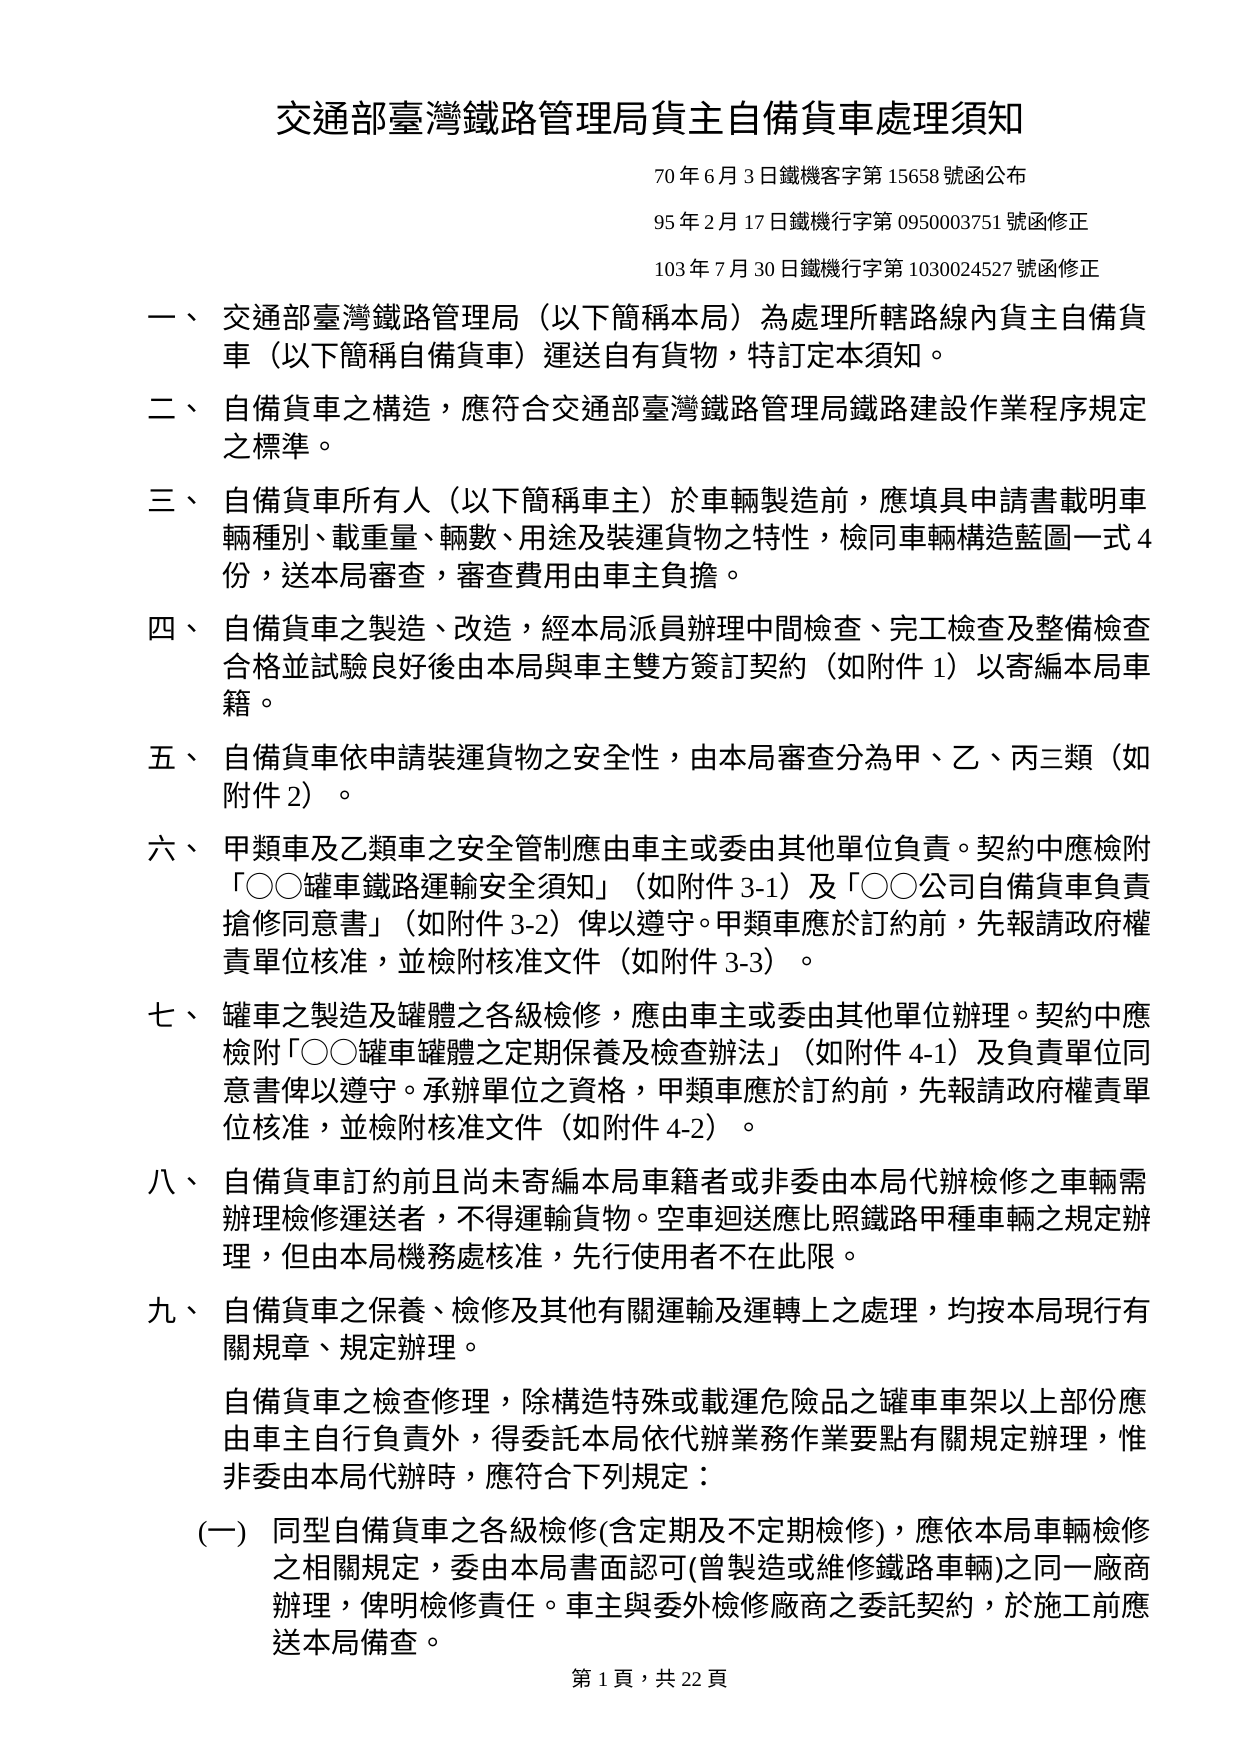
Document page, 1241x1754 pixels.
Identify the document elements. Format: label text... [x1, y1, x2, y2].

list 甲類車及乙類車之安全管制應由車主或委由其他單位負責。契約中應檢附「○○罐車鐵路運輸安全須知」（如附件3-1）及「○○公司自備貨車負責搶修同意書」（如附件3-2）俾以遵守。甲類車應於訂約前，先報請政府權責單位核准，並檢附核准文件（如附件3-3）。 [148, 830, 1152, 980]
text 自備貨車之檢查修理，除構造特殊或載運危險品之罐車車架以上部份應由車主自行負責外，得委託本局依代辦業務作業要點有關規定辦理，惟非委由本局代辦時，應符合下列規定： [223, 1382, 1152, 1495]
list 罐車之製造及罐體之各級檢修，應由車主或委由其他單位辦理。契約中應檢附「○○罐車罐體之定期保養及檢查辦法」（如附件4-1）及負責單位同意書俾以遵守。承辦單位之資格，甲類車應於訂約前，先報請政府權責單位核准，並檢附核准文件（如附件4-2）。 [148, 996, 1152, 1146]
list 自備貨車之保養、檢修及其他有關運輸及運轉上之處理，均按本局現行有關規章、規定辦理。 [148, 1291, 1152, 1366]
text 103年7月30日鐵機行字第1030024527號函修正 [654, 252, 1152, 282]
list 自備貨車之構造，應符合交通部臺灣鐵路管理局鐵路建設作業程序規定之標準。 [148, 390, 1152, 465]
text 70年6月3日鐵機客字第15658號函公布 [654, 159, 1152, 189]
list 自備貨車之製造、改造，經本局派員辦理中間檢查、完工檢查及整備檢查合格並試驗良好後由本局與車主雙方簽訂契約（如附件1）以寄編本局車籍。 [148, 610, 1152, 722]
text 95年2月17日鐵機行字第0950003751號函修正 [654, 206, 1152, 236]
list 自備貨車依申請裝運貨物之安全性，由本局審查分為甲、乙、丙三類（如附件2）。 [148, 738, 1152, 813]
list 交通部臺灣鐵路管理局（以下簡稱本局）為處理所轄路線內貨主自備貨車（以下簡稱自備貨車）運送自有貨物，特訂定本須知。 [148, 298, 1152, 373]
subtitle 交通部臺灣鐵路管理局貨主自備貨車處理須知 [148, 89, 1152, 143]
list 自備貨車訂約前且尚未寄編本局車籍者或非委由本局代辦檢修之車輛需辦理檢修運送者，不得運輸貨物。空車迴送應比照鐵路甲種車輛之規定辦理，但由本局機務處核准，先行使用者不在此限。 [148, 1162, 1152, 1275]
list 同型自備貨車之各級檢修(含定期及不定期檢修)，應依本局車輛檢修之相關規定，委由本局書面認可(曾製造或維修鐵路車輛)之同一廠商辦理，俾明檢修責任。車主與委外檢修廠商之委託契約，於施工前應送本局備查。 [198, 1511, 1152, 1661]
list 自備貨車所有人（以下簡稱車主）於車輛製造前，應填具申請書載明車輛種別、載重量、輛數、用途及裝運貨物之特性，檢同車輛構造藍圖一式4份，送本局審查，審查費用由車主負擔。 [148, 481, 1152, 593]
